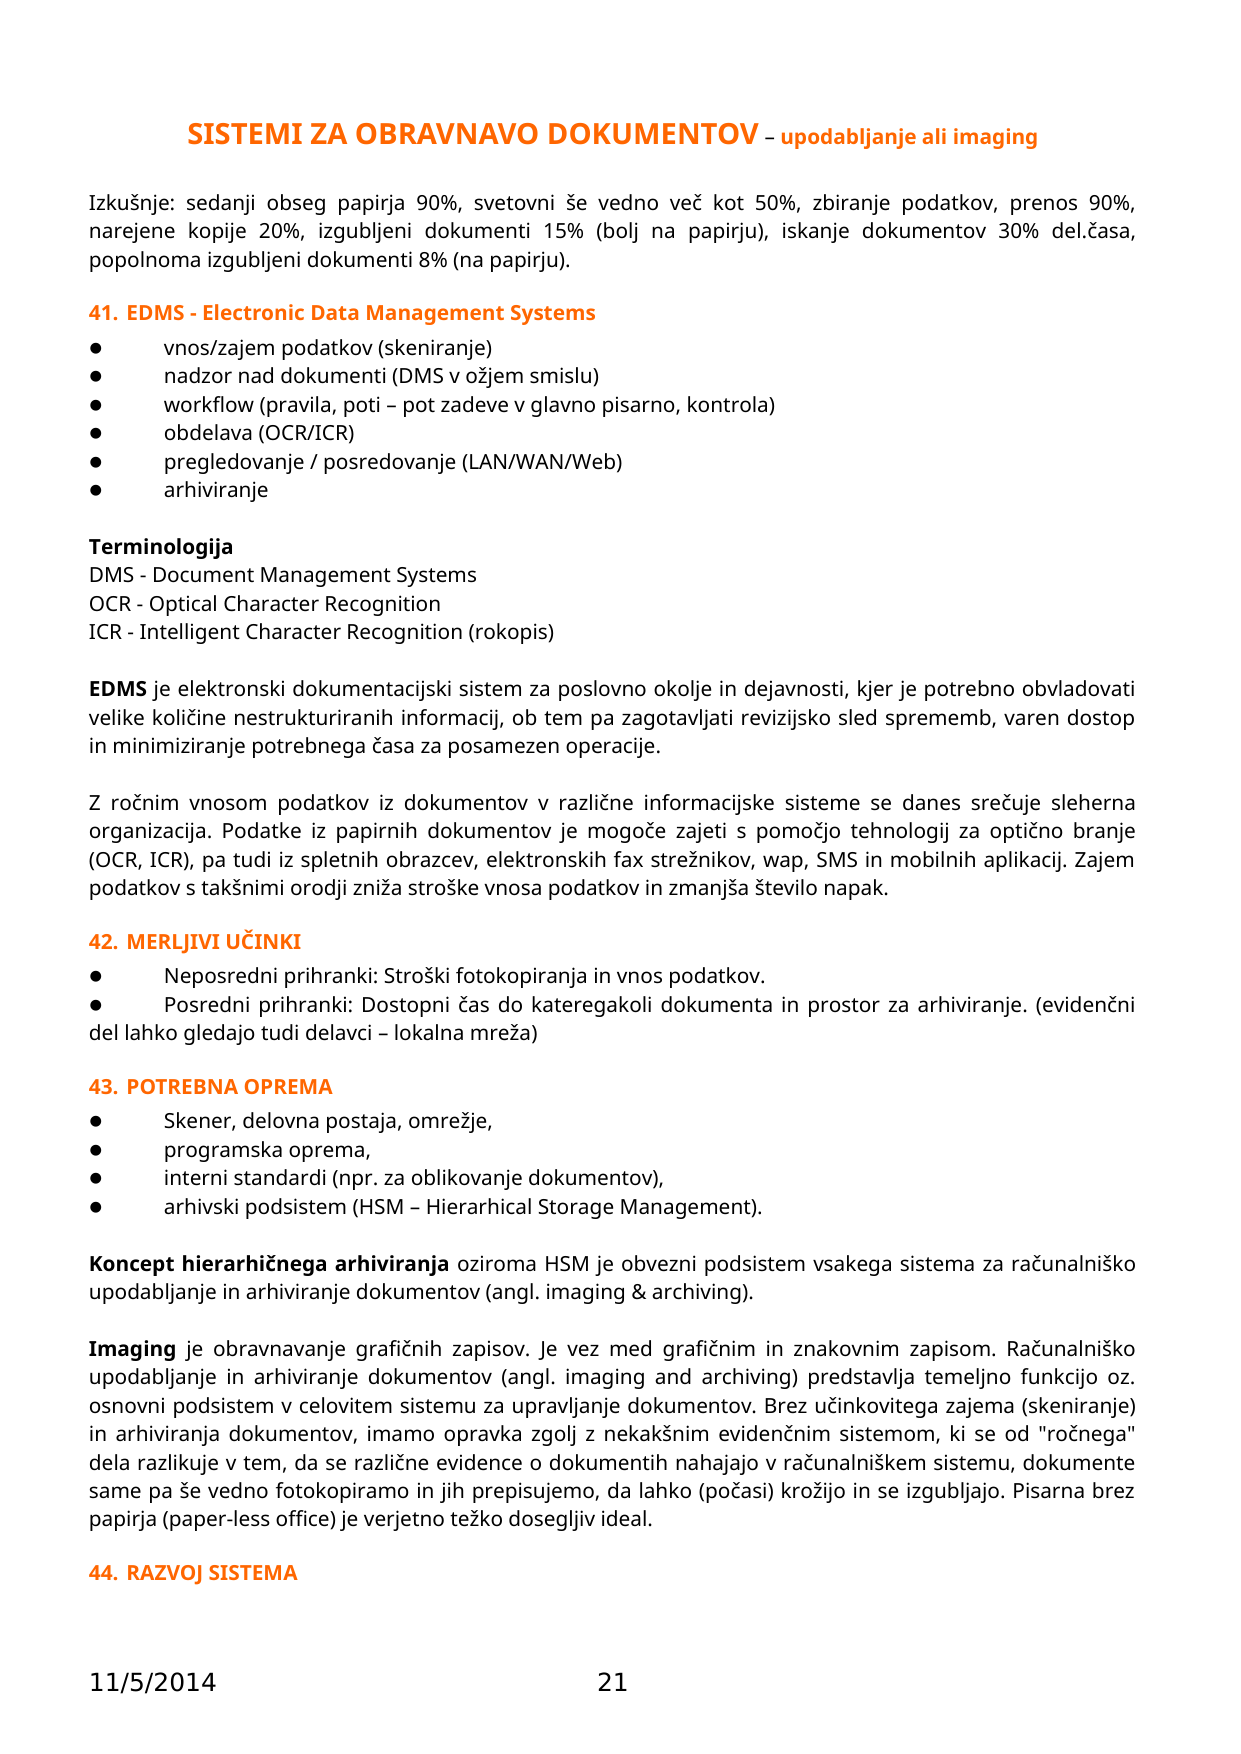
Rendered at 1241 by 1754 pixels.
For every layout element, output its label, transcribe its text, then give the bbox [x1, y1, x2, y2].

text OCR - Optical Character Recognition [89, 589, 1137, 617]
text Izkušnje: sedanji obseg papirja 90%, svetovni še vedno več kot 50%, zbiranje podatkov, prenos 90%, narejene kopije 20%, izgubljeni dokumenti 15% (bolj na papirju), iskanje dokumentov 30% del.časa, popolnoma izgubljeni dokumenti 8% (na papirju). [89, 188, 1137, 273]
list workflow (pravila, poti – pot zadeve v glavno pisarno, kontrola) [89, 390, 1137, 418]
list programska oprema, [89, 1135, 1137, 1163]
list Posredni prihranki: Dostopni čas do kateregakoli dokumenta in prostor za arhiviranje. (evidenčni del lahko gledajo tudi delavci – lokalna mreža) [89, 990, 1137, 1047]
text Z ročnim vnosom podatkov iz dokumentov v različne informacijske sisteme se danes srečuje sleherna organizacija. Podatke iz papirnih dokumentov je mogoče zajeti s pomočjo tehnologij za optično branje (OCR, ICR), pa tudi iz spletnih obrazcev, elektronskih fax strežnikov, wap, SMS in mobilnih aplikacij. Zajem podatkov s takšnimi orodji zniža stroške vnosa podatkov in zmanjša število napak. [89, 788, 1137, 902]
list Neposredni prihranki: Stroški fotokopiranja in vnos podatkov. [89, 961, 1137, 990]
subtitle SISTEMI ZA OBRAVNAVO DOKUMENTOV – upodabljanje ali imaging [89, 114, 1137, 153]
list nadzor nad dokumenti (DMS v ožjem smislu) [89, 361, 1137, 390]
subtitle MERLJIVI UČINKI [89, 927, 1137, 955]
list interni standardi (npr. za oblikovanje dokumentov), [89, 1163, 1137, 1192]
list Skener, delovna postaja, omrežje, [89, 1106, 1137, 1135]
subtitle EDMS - Electronic Data Management Systems [89, 298, 1137, 327]
list arhivski podsistem (HSM – Hierarhical Storage Management). [89, 1192, 1137, 1220]
list pregledovanje / posredovanje (LAN/WAN/Web) [89, 447, 1137, 475]
list arhiviranje [89, 475, 1137, 504]
text DMS - Document Management Systems [89, 561, 1137, 589]
text Imaging je obravnavanje grafičnih zapisov. Je vez med grafičnim in znakovnim zapisom. Računalniško upodabljanje in arhiviranje dokumentov (angl. imaging and archiving) predstavlja temeljno funkcijo oz. osnovni podsistem v celovitem sistemu za upravljanje dokumentov. Brez učinkovitega zajema (skeniranje) in arhiviranja dokumentov, imamo opravka zgolj z nekakšnim evidenčnim sistemom, ki se od "ročnega" dela razlikuje v tem, da se različne evidence o dokumentih nahajajo v računalniškem sistemu, dokumente same pa še vedno fotokopiramo in jih prepisujemo, da lahko (počasi) krožijo in se izgubljajo. Pisarna brez papirja (paper-less office) je verjetno težko dosegljiv ideal. [89, 1334, 1137, 1533]
text ICR - Intelligent Character Recognition (rokopis) [89, 617, 1137, 646]
list obdelava (OCR/ICR) [89, 418, 1137, 447]
subtitle POTREBNA OPREMA [89, 1072, 1137, 1100]
text EDMS je elektronski dokumentacijski sistem za poslovno okolje in dejavnosti, kjer je potrebno obvladovati velike količine nestrukturiranih informacij, ob tem pa zagotavljati revizijsko sled sprememb, varen dostop in minimiziranje potrebnega časa za posamezen operacije. [89, 674, 1137, 759]
list vnos/zajem podatkov (skeniranje) [89, 333, 1137, 361]
text Terminologija [89, 532, 1137, 561]
subtitle RAZVOJ SISTEMA [89, 1558, 1137, 1586]
text Koncept hierarhičnega arhiviranja oziroma HSM je obvezni podsistem vsakega sistema za računalniško upodabljanje in arhiviranje dokumentov (angl. imaging & archiving). [89, 1249, 1137, 1306]
